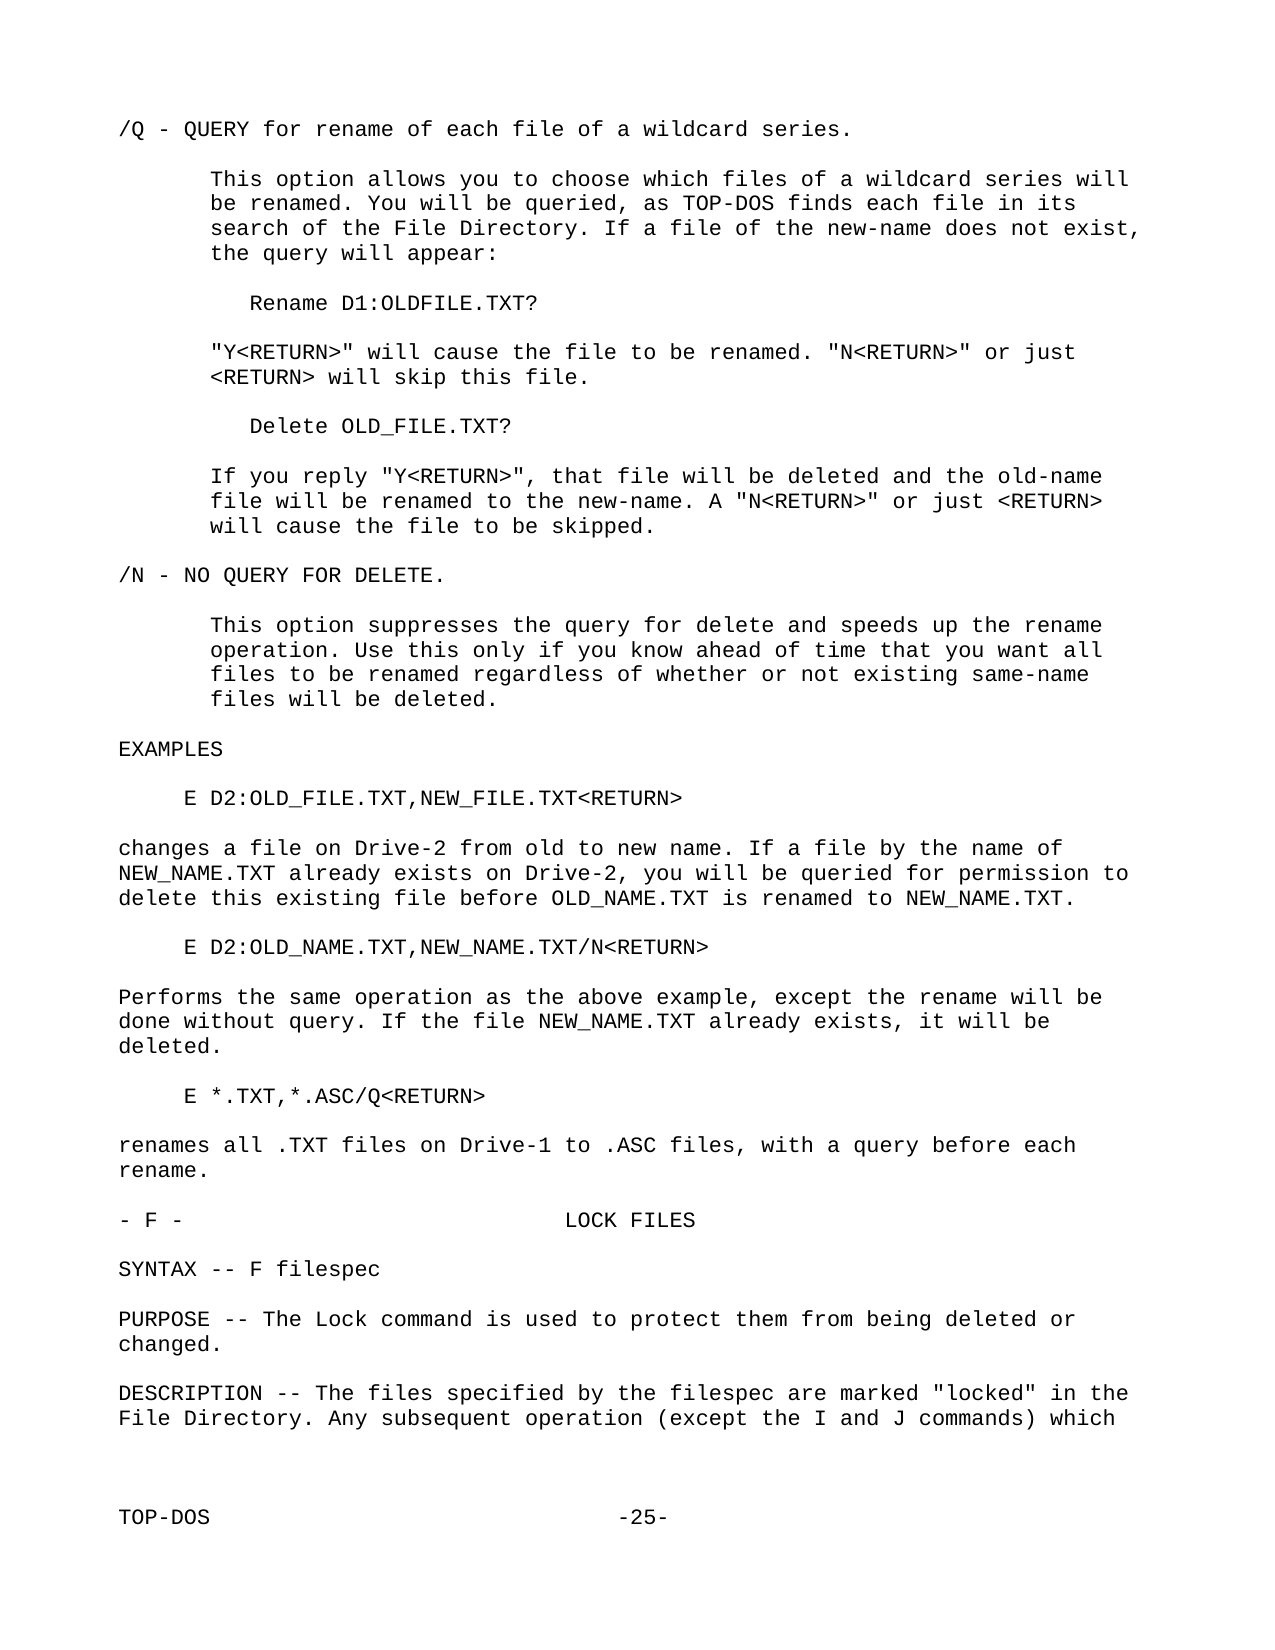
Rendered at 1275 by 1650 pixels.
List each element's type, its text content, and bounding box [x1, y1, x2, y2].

text Performs the same operation as the above example, except the rename will be [118, 986, 1157, 1011]
text EXAMPLES [118, 738, 1157, 763]
text Rename D1:OLDFILE.TXT? [118, 292, 1157, 316]
text E D2:OLD_FILE.TXT,NEW_FILE.TXT<RETURN> [118, 787, 1157, 812]
text will cause the file to be skipped. [118, 515, 1157, 539]
text NEW_NAME.TXT already exists on Drive-2, you will be queried for permission to [118, 862, 1157, 887]
text rename. [118, 1159, 1157, 1184]
text SYNTAX -- F filespec [118, 1258, 1157, 1283]
text /Q - QUERY for rename of each file of a wildcard series. [118, 118, 1157, 143]
text done without query. If the file NEW_NAME.TXT already exists, it will be [118, 1011, 1157, 1035]
text files to be renamed regardless of whether or not existing same-name [118, 663, 1157, 688]
text deleted. [118, 1035, 1157, 1060]
text /N - NO QUERY FOR DELETE. [118, 564, 1157, 589]
text This option suppresses the query for delete and speeds up the rename [118, 614, 1157, 639]
text changes a file on Drive-2 from old to new name. If a file by the name of [118, 837, 1157, 862]
text delete this existing file before OLD_NAME.TXT is renamed to NEW_NAME.TXT. [118, 887, 1157, 911]
text the query will appear: [118, 242, 1157, 267]
text be renamed. You will be queried, as TOP-DOS finds each file in its [118, 192, 1157, 217]
text file will be renamed to the new-name. A "N<RETURN>" or just <RETURN> [118, 490, 1157, 515]
text renames all .TXT files on Drive-1 to .ASC files, with a query before each [118, 1134, 1157, 1159]
text "Y<RETURN>" will cause the file to be renamed. "N<RETURN>" or just [118, 341, 1157, 366]
text <RETURN> will skip this file. [118, 366, 1157, 391]
text TOP-DOS -25- [118, 1506, 1157, 1531]
text E D2:OLD_NAME.TXT,NEW_NAME.TXT/N<RETURN> [118, 936, 1157, 961]
text files will be deleted. [118, 688, 1157, 713]
text If you reply "Y<RETURN>", that file will be deleted and the old-name [118, 465, 1157, 490]
text PURPOSE -- The Lock command is used to protect them from being deleted or [118, 1308, 1157, 1333]
text operation. Use this only if you know ahead of time that you want all [118, 639, 1157, 663]
text search of the File Directory. If a file of the new-name does not exist, [118, 217, 1157, 242]
text - F - LOCK FILES [118, 1209, 1157, 1234]
text File Directory. Any subsequent operation (except the I and J commands) which [118, 1407, 1157, 1432]
text changed. [118, 1333, 1157, 1358]
text This option allows you to choose which files of a wildcard series will [118, 168, 1157, 192]
text E *.TXT,*.ASC/Q<RETURN> [118, 1085, 1157, 1110]
text Delete OLD_FILE.TXT? [118, 416, 1157, 440]
text DESCRIPTION -- The files specified by the filespec are marked "locked" in the [118, 1382, 1157, 1407]
